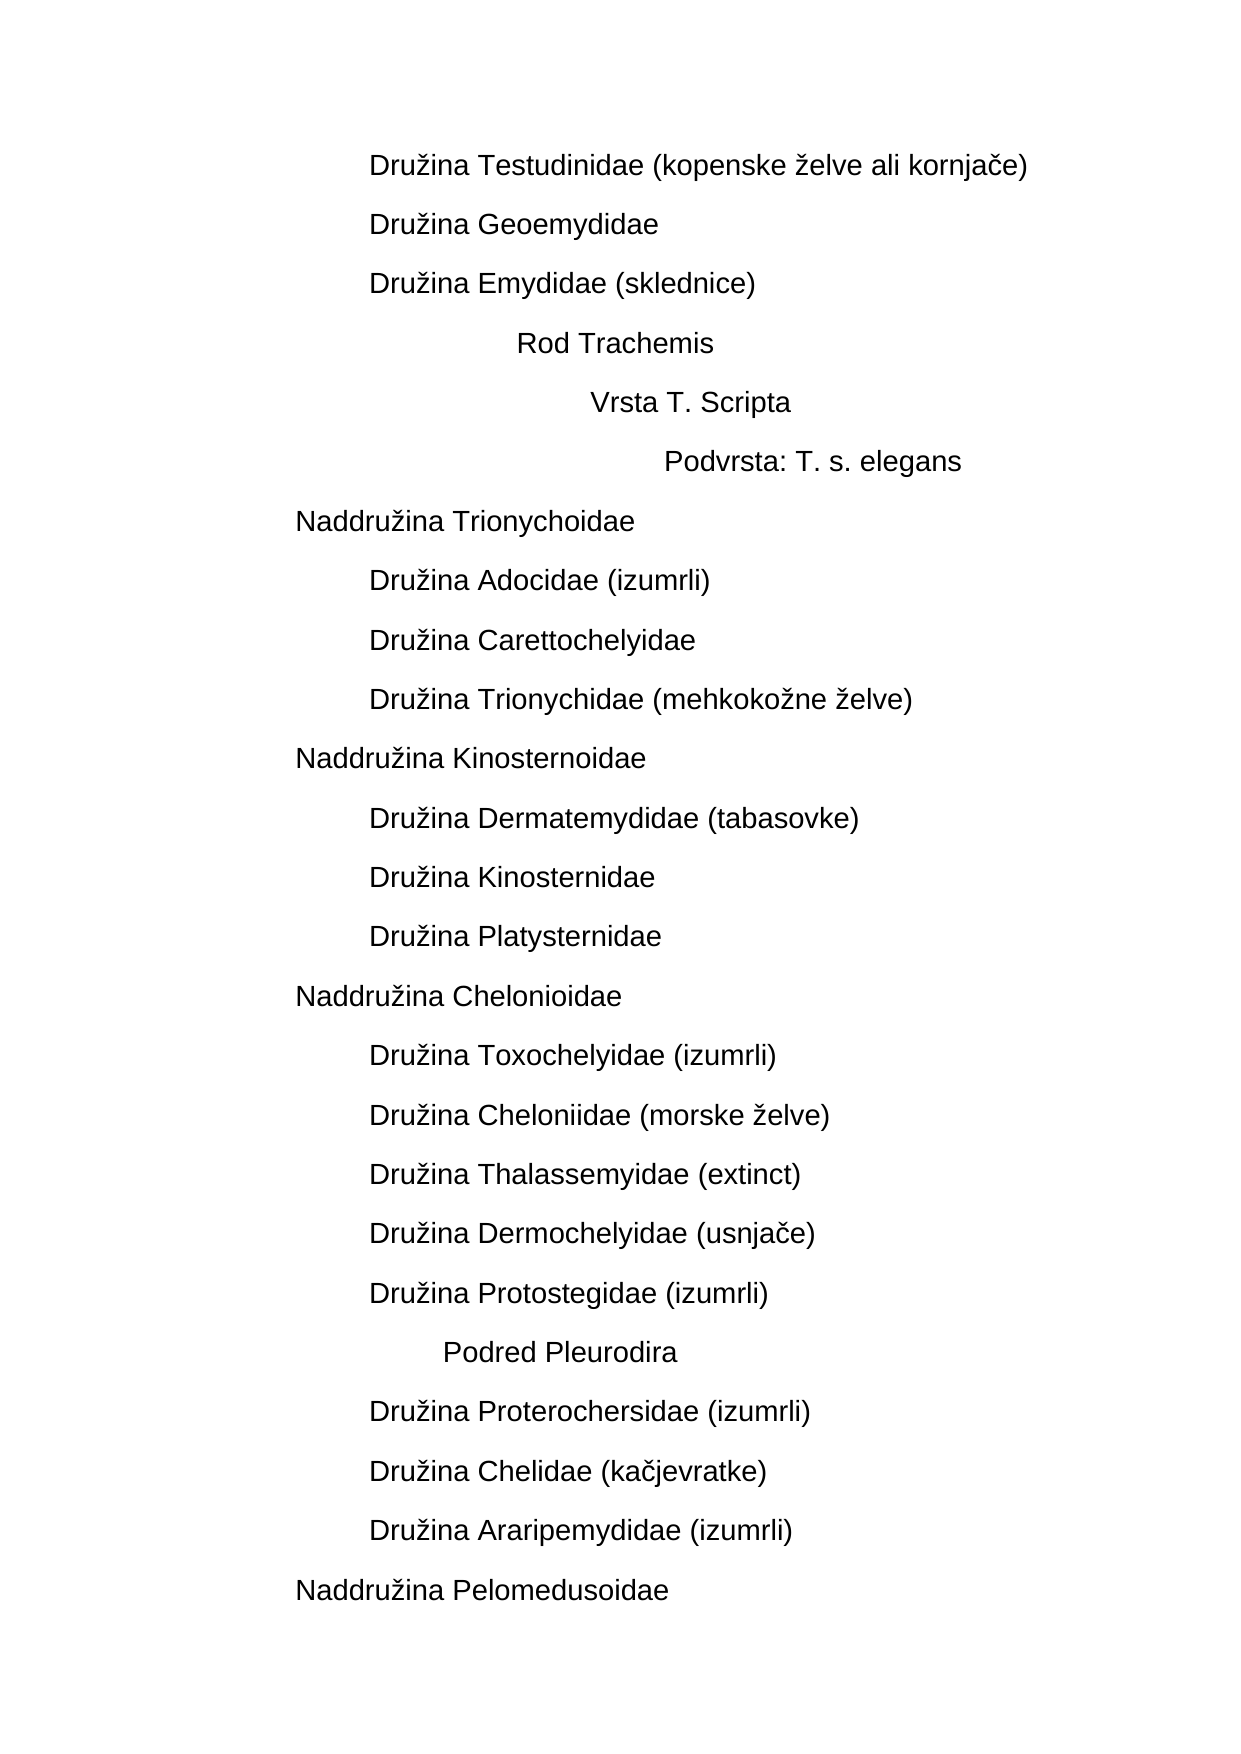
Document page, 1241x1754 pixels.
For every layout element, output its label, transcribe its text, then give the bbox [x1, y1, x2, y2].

text Družina Testudinidae (kopenske želve ali kornjače) [295, 148, 1093, 181]
text Podred Pleurodira [369, 1335, 1093, 1369]
text Vrsta T. Scripta [295, 385, 1093, 419]
text Družina Carettochelyidae [295, 623, 1093, 656]
text Družina Protostegidae (izumrli) [295, 1276, 1093, 1309]
text Družina Thalassemyidae (extinct) [295, 1157, 1093, 1191]
text Družina Geoemydidae [295, 207, 1093, 241]
text Družina Adocidae (izumrli) [295, 563, 1093, 597]
text Družina Toxochelyidae (izumrli) [295, 1038, 1093, 1072]
text Rod Trachemis [295, 326, 1093, 359]
text Podvrsta: T. s. elegans [295, 444, 1093, 478]
text Družina Araripemydidae (izumrli) [295, 1513, 1093, 1547]
text Družina Cheloniidae (morske želve) [295, 1098, 1093, 1131]
text Družina Chelidae (kačjevratke) [295, 1454, 1093, 1487]
text Družina Platysternidae [295, 919, 1093, 953]
text Naddružina Kinosternoidae [221, 741, 1093, 775]
text Družina Trionychidae (mehkokožne želve) [295, 682, 1093, 716]
text Družina Proterochersidae (izumrli) [295, 1394, 1093, 1428]
text Družina Kinosternidae [295, 860, 1093, 894]
text Naddružina Pelomedusoidae [221, 1573, 1093, 1606]
text Družina Dermochelyidae (usnjače) [295, 1216, 1093, 1250]
text Naddružina Trionychoidae [221, 504, 1093, 537]
text Družina Emydidae (sklednice) [295, 266, 1093, 300]
text Naddružina Chelonioidae [221, 979, 1093, 1012]
text Družina Dermatemydidae (tabasovke) [295, 801, 1093, 834]
